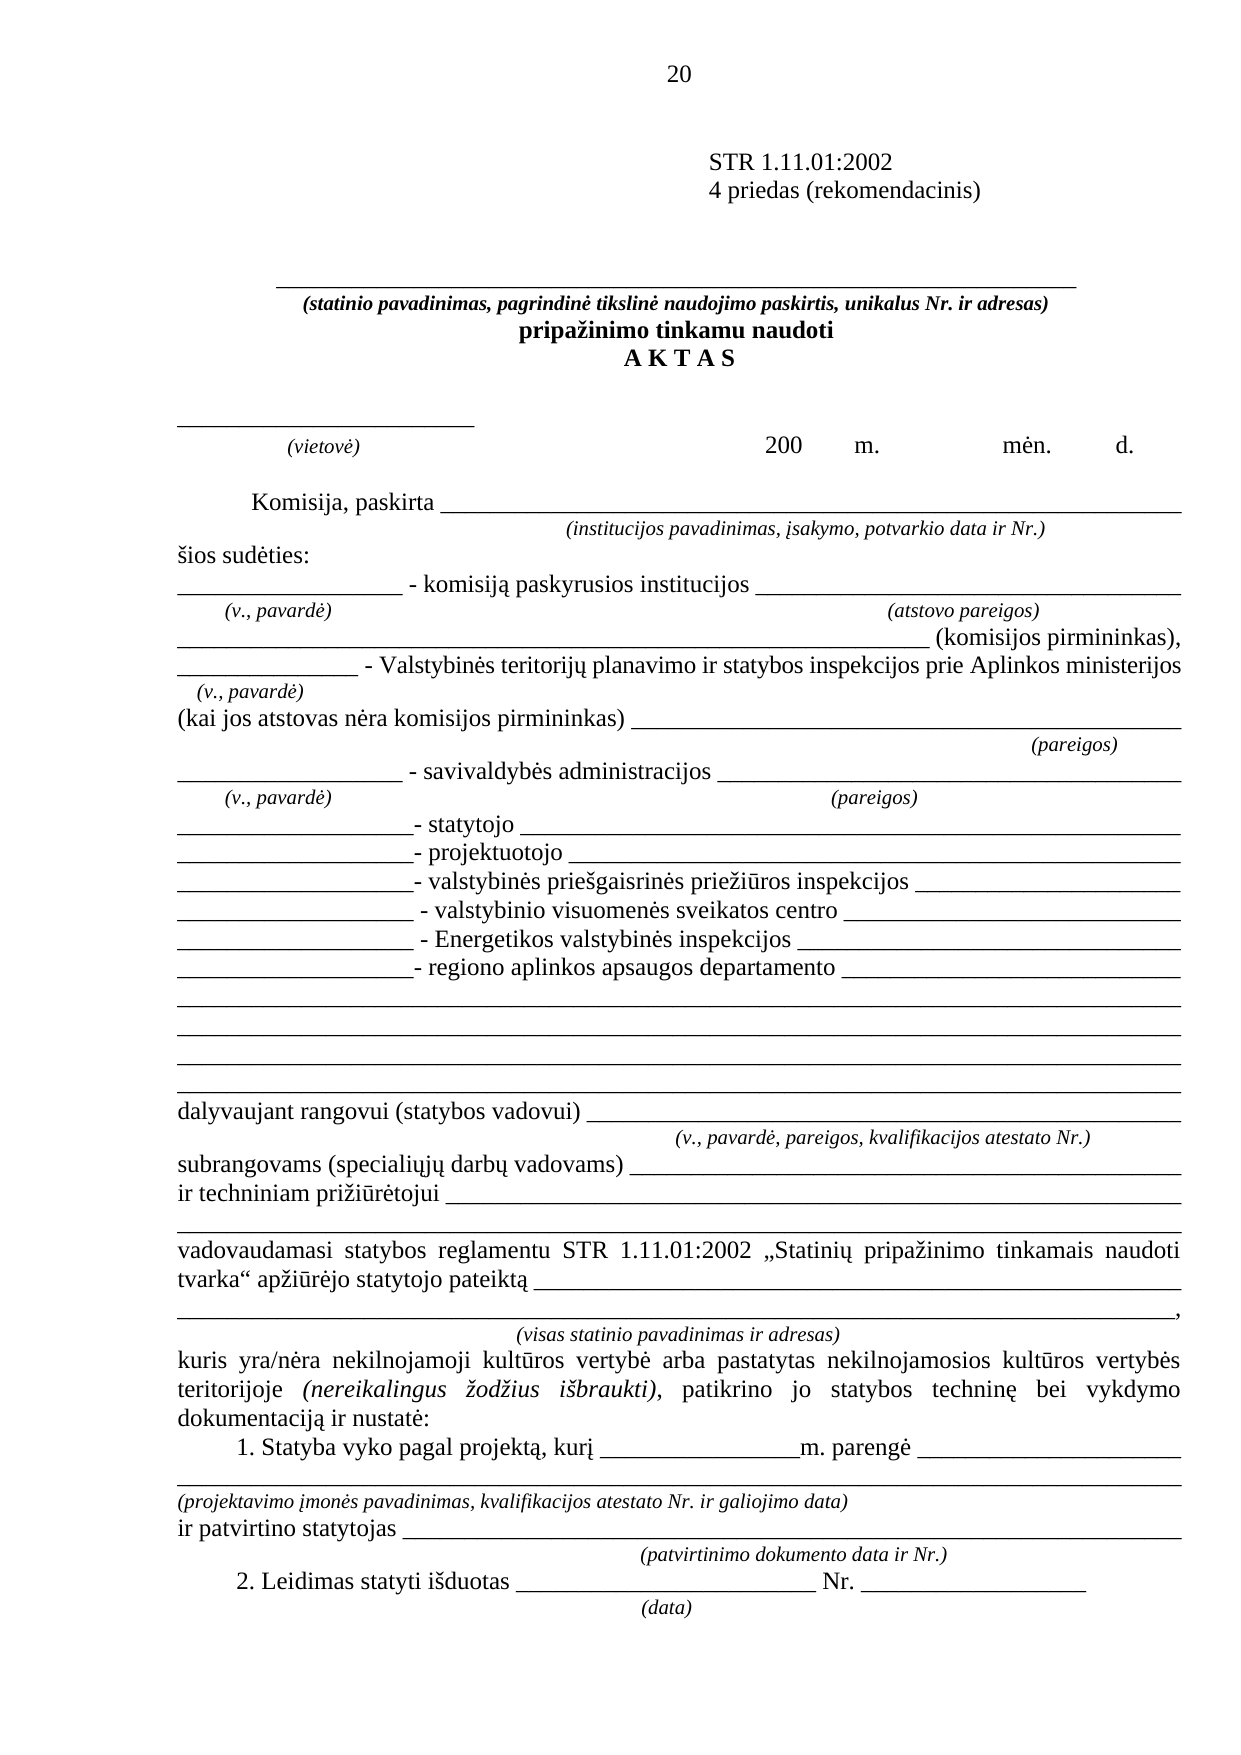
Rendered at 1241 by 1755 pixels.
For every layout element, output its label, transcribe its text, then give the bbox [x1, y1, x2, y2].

text ________________________________________________________________ [177, 262, 1181, 291]
text __________________ - komisiją paskyrusios institucijos [177, 569, 1181, 597]
text (visas statinio pavadinimas ir adresas) [177, 1322, 1181, 1346]
text A K T A S [177, 343, 1181, 372]
text - regiono aplinkos apsaugos departamento [177, 952, 1181, 981]
text kuris yra/nėra nekilnojamoji kultūros vertybė arba pastatytas nekilnojamosios kultūros vertybės teritorijoje (nereikalingus žodžius išbraukti), patikrino jo statybos techninę bei vykdymo dokumentaciją ir nustatė: [177, 1346, 1181, 1432]
text STR 1.11.01:2002 [177, 147, 1181, 176]
text - Valstybinės teritorijų planavimo ir statybos inspekcijos prie Aplinkos ministerijos [177, 650, 1181, 679]
text , [177, 1293, 1181, 1322]
text subrangovams (specialiųjų darbų vadovams) [177, 1149, 1181, 1178]
text (pareigos) [177, 732, 1181, 756]
text Komisija, paskirta [177, 487, 1181, 516]
text (vietovė) 200 m. mėn. d. [177, 430, 1181, 458]
text 4 priedas (rekomendacinis) [177, 176, 1181, 204]
text (projektavimo įmonės pavadinimas, kvalifikacijos atestato Nr. ir galiojimo data) [177, 1489, 1181, 1513]
text 1. Statyba vyko pagal projektą, kurį ________________m. parengė [177, 1432, 1181, 1461]
text (patvirtinimo dokumento data ir Nr.) [177, 1542, 1181, 1566]
text (data) [177, 1595, 1181, 1619]
text - valstybinio visuomenės sveikatos centro [177, 895, 1181, 924]
text ir techniniam prižiūrėtojui [177, 1178, 1181, 1207]
text ir patvirtino statytojas [177, 1513, 1181, 1542]
text (v., pavardė) (atstovo pareigos) [177, 597, 1181, 622]
text __________________ - savivaldybės administracijos [177, 756, 1181, 785]
text - valstybinės priešgaisrinės priežiūros inspekcijos [177, 866, 1181, 895]
text (statinio pavadinimas, pagrindinė tikslinė naudojimo paskirtis, unikalus Nr. ir adresas) [177, 291, 1181, 315]
text (v., pavardė, pareigos, kvalifikacijos atestato Nr.) [177, 1125, 1181, 1149]
text - Energetikos valstybinės inspekcijos [177, 924, 1181, 952]
text (v., pavardė) [177, 679, 1181, 703]
text (komisijos pirmininkas), [177, 622, 1181, 650]
text (kai jos atstovas nėra komisijos pirmininkas) [177, 703, 1181, 732]
text 2. Leidimas statyti išduotas ________________________ Nr. __________________ [177, 1566, 1181, 1595]
text - statytojo [177, 809, 1181, 837]
text dalyvaujant rangovui (statybos vadovui) [177, 1096, 1181, 1125]
text (institucijos pavadinimas, įsakymo, potvarkio data ir Nr.) [177, 516, 1181, 540]
text vadovaudamasi statybos reglamentu STR 1.11.01:2002 „Statinių pripažinimo tinkamais naudoti tvarka“ apžiūrėjo statytojo pateiktą [177, 1235, 1181, 1293]
text - projektuotojo [177, 837, 1181, 866]
text šios sudėties: [177, 540, 1181, 569]
text (v., pavardė) (pareigos) [177, 785, 1181, 809]
text pripažinimo tinkamu naudoti [177, 315, 1181, 343]
